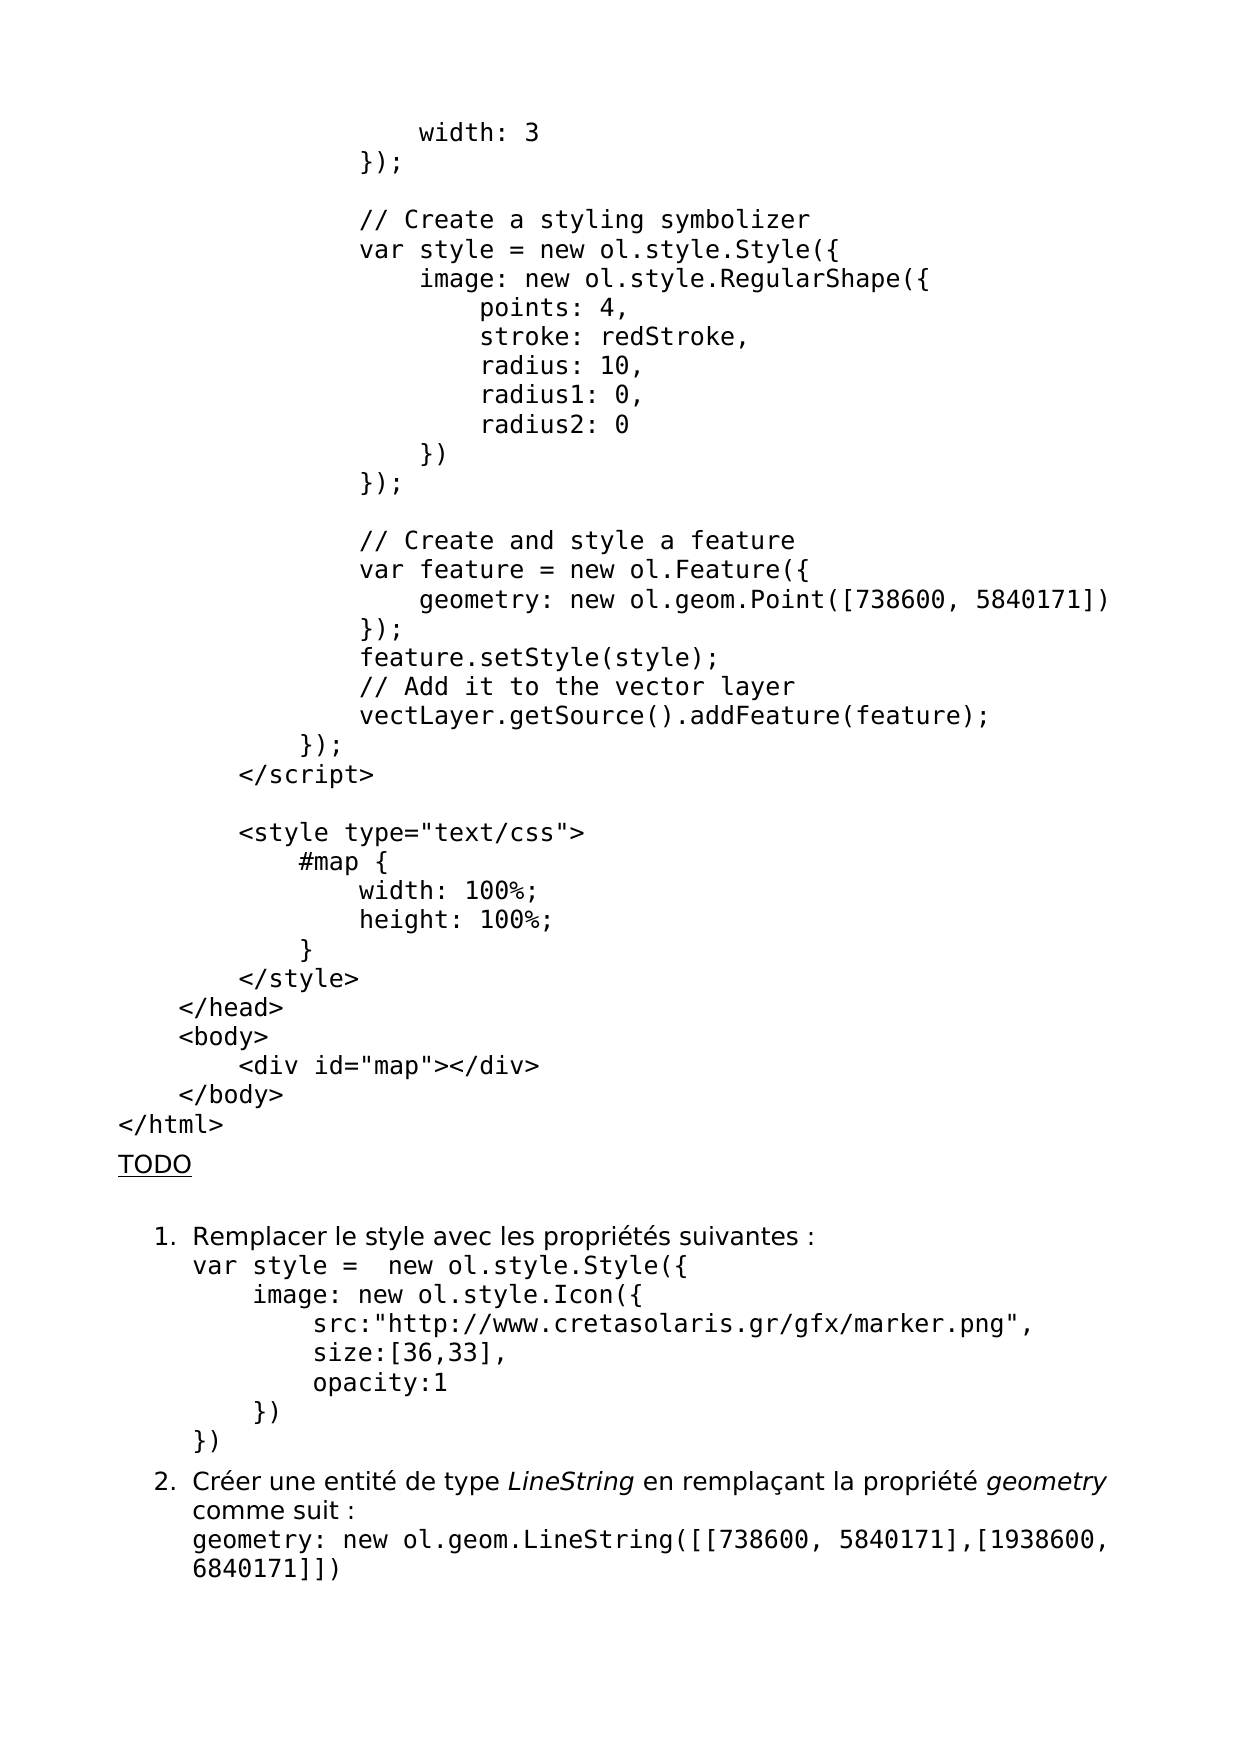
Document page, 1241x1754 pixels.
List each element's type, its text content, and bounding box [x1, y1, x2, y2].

list Créer une entité de type LineString en remplaçant la propriété geometry comme suit : [177, 1467, 1122, 1525]
list Remplacer le style avec les propriétés suivantes : [177, 1222, 1122, 1251]
list geometry: new ol.geom.LineString([[738600, 5840171],[1938600, 6840171]]) [177, 1525, 1122, 1584]
text width: 3 }); // Create a styling symbolizer var style = new ol.style.Style({ image: new ol.style.RegularShape({ points: 4, stroke: redStroke, radius: 10, radius1: 0, radius2: 0 }) }); // Create and style a feature var feature = new ol.Feature({ geometry: new ol.geom.Point([738600, 5840171]) }); feature.setStyle(style); // Add it to the vector layer vectLayer.getSource().addFeature(feature); }); </script> <style type="text/css"> #map { width: 100%; height: 100%; } </style> </head> <body> <div id="map"></div> </body> </html> [118, 118, 1122, 1139]
text TODO [118, 1151, 1122, 1180]
list var style = new ol.style.Style({ image: new ol.style.Icon({ src:"http://www.cretasolaris.gr/gfx/marker.png", size:[36,33], opacity:1 }) }) [177, 1251, 1122, 1455]
